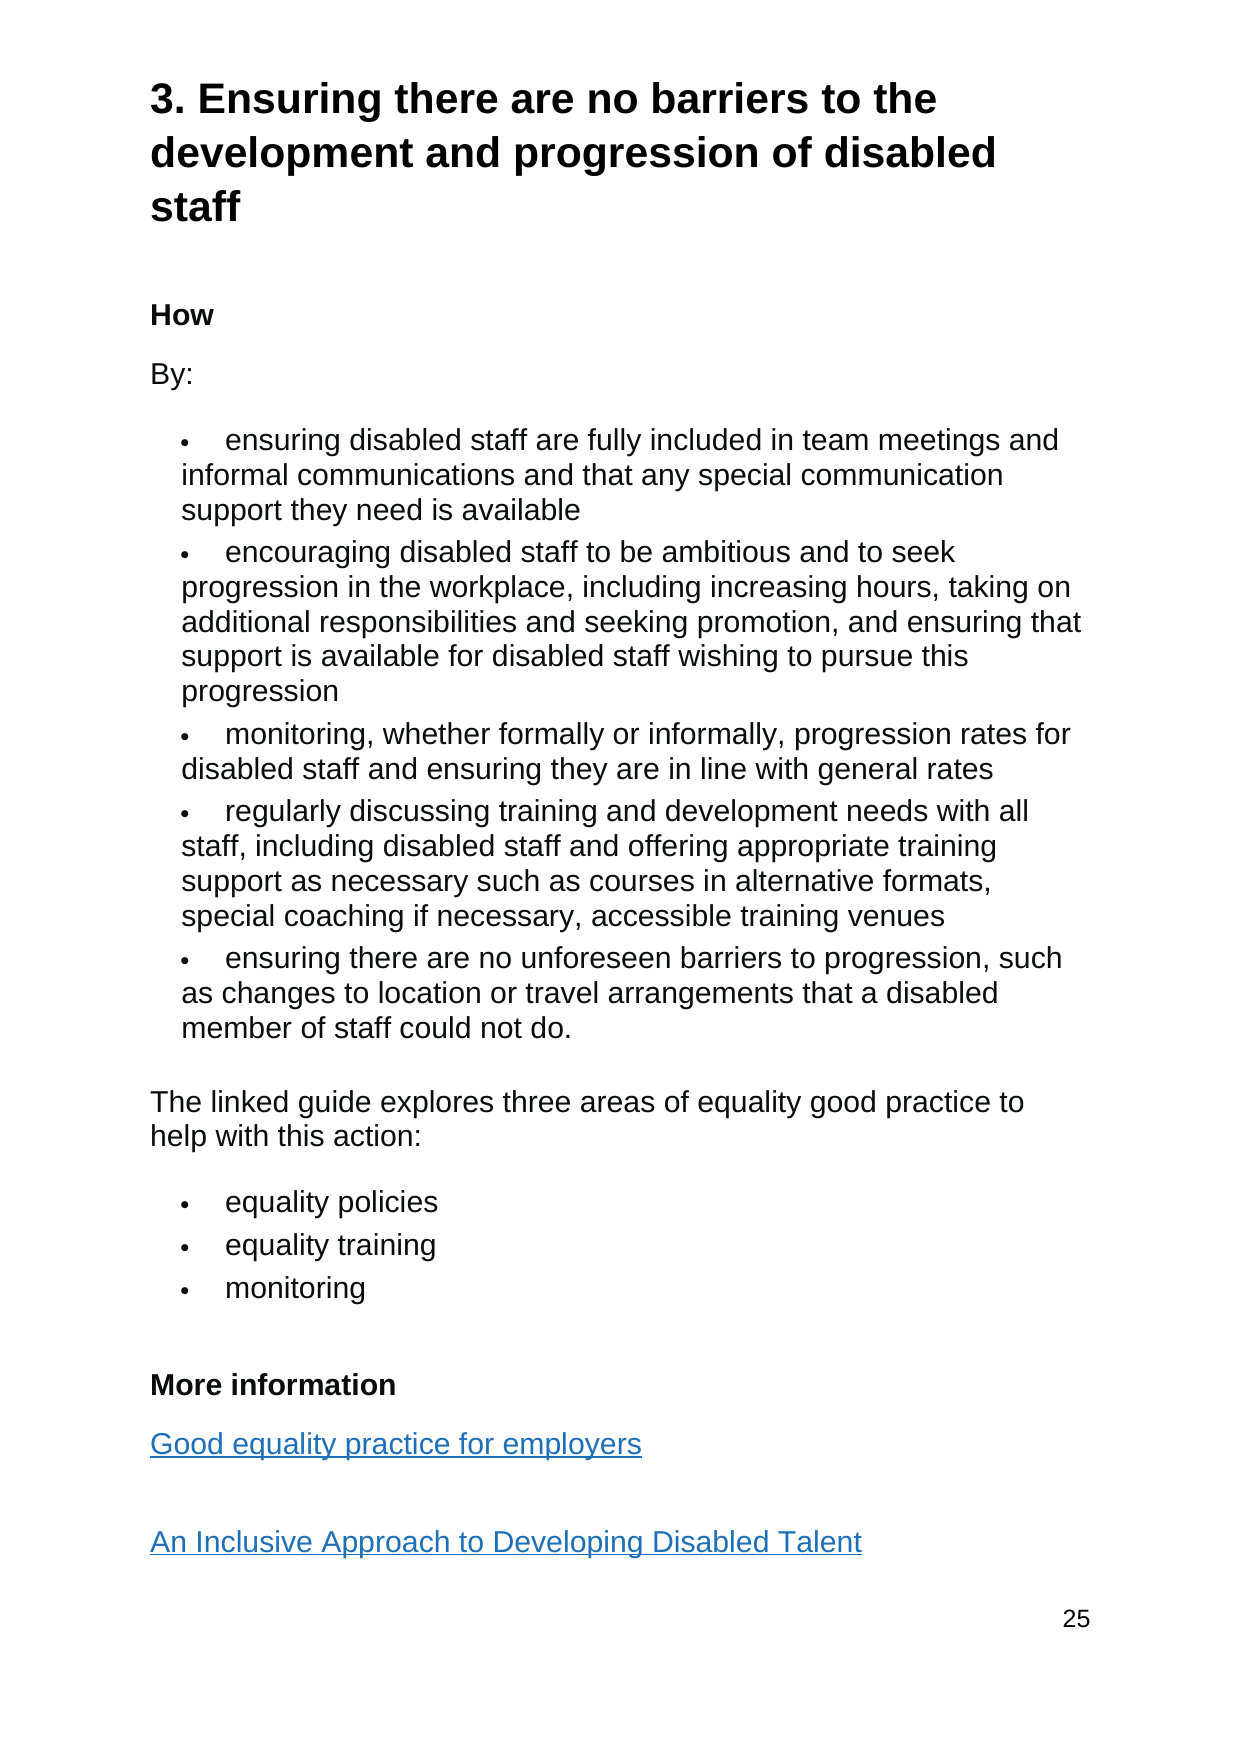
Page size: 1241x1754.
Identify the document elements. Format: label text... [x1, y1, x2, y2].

list equality training [181, 1227, 1090, 1262]
text By: [150, 356, 1090, 391]
list ensuring disabled staff are fully included in team meetings and informal communications and that any special communication support they need is available [181, 422, 1090, 526]
list monitoring, whether formally or informally, progression rates for disabled staff and ensuring they are in line with general rates [181, 716, 1090, 785]
list monitoring [181, 1270, 1090, 1304]
list encouraging disabled staff to be ambitious and to seek progression in the workplace, including increasing hours, taking on additional responsibilities and seeking promotion, and ensuring that support is available for disabled staff wishing to pursue this progression [181, 534, 1090, 708]
list ensuring there are no unforeseen barriers to progression, such as changes to location or travel arrangements that a disabled member of staff could not do. [181, 940, 1090, 1044]
text Good equality practice for employers [150, 1426, 1090, 1461]
list equality policies [181, 1184, 1090, 1219]
subtitle How [150, 297, 1090, 331]
subtitle More information [150, 1367, 1090, 1402]
text The linked guide explores three areas of equality good practice to help with this action: [150, 1084, 1090, 1153]
subtitle 3. Ensuring there are no barriers to the development and progression of disabled staff [150, 74, 1090, 231]
list regularly discussing training and development needs with all staff, including disabled staff and offering appropriate training support as necessary such as courses in alternative formats, special coaching if necessary, accessible training venues [181, 793, 1090, 932]
text An Inclusive Approach to Developing Disabled Talent [150, 1523, 1090, 1558]
